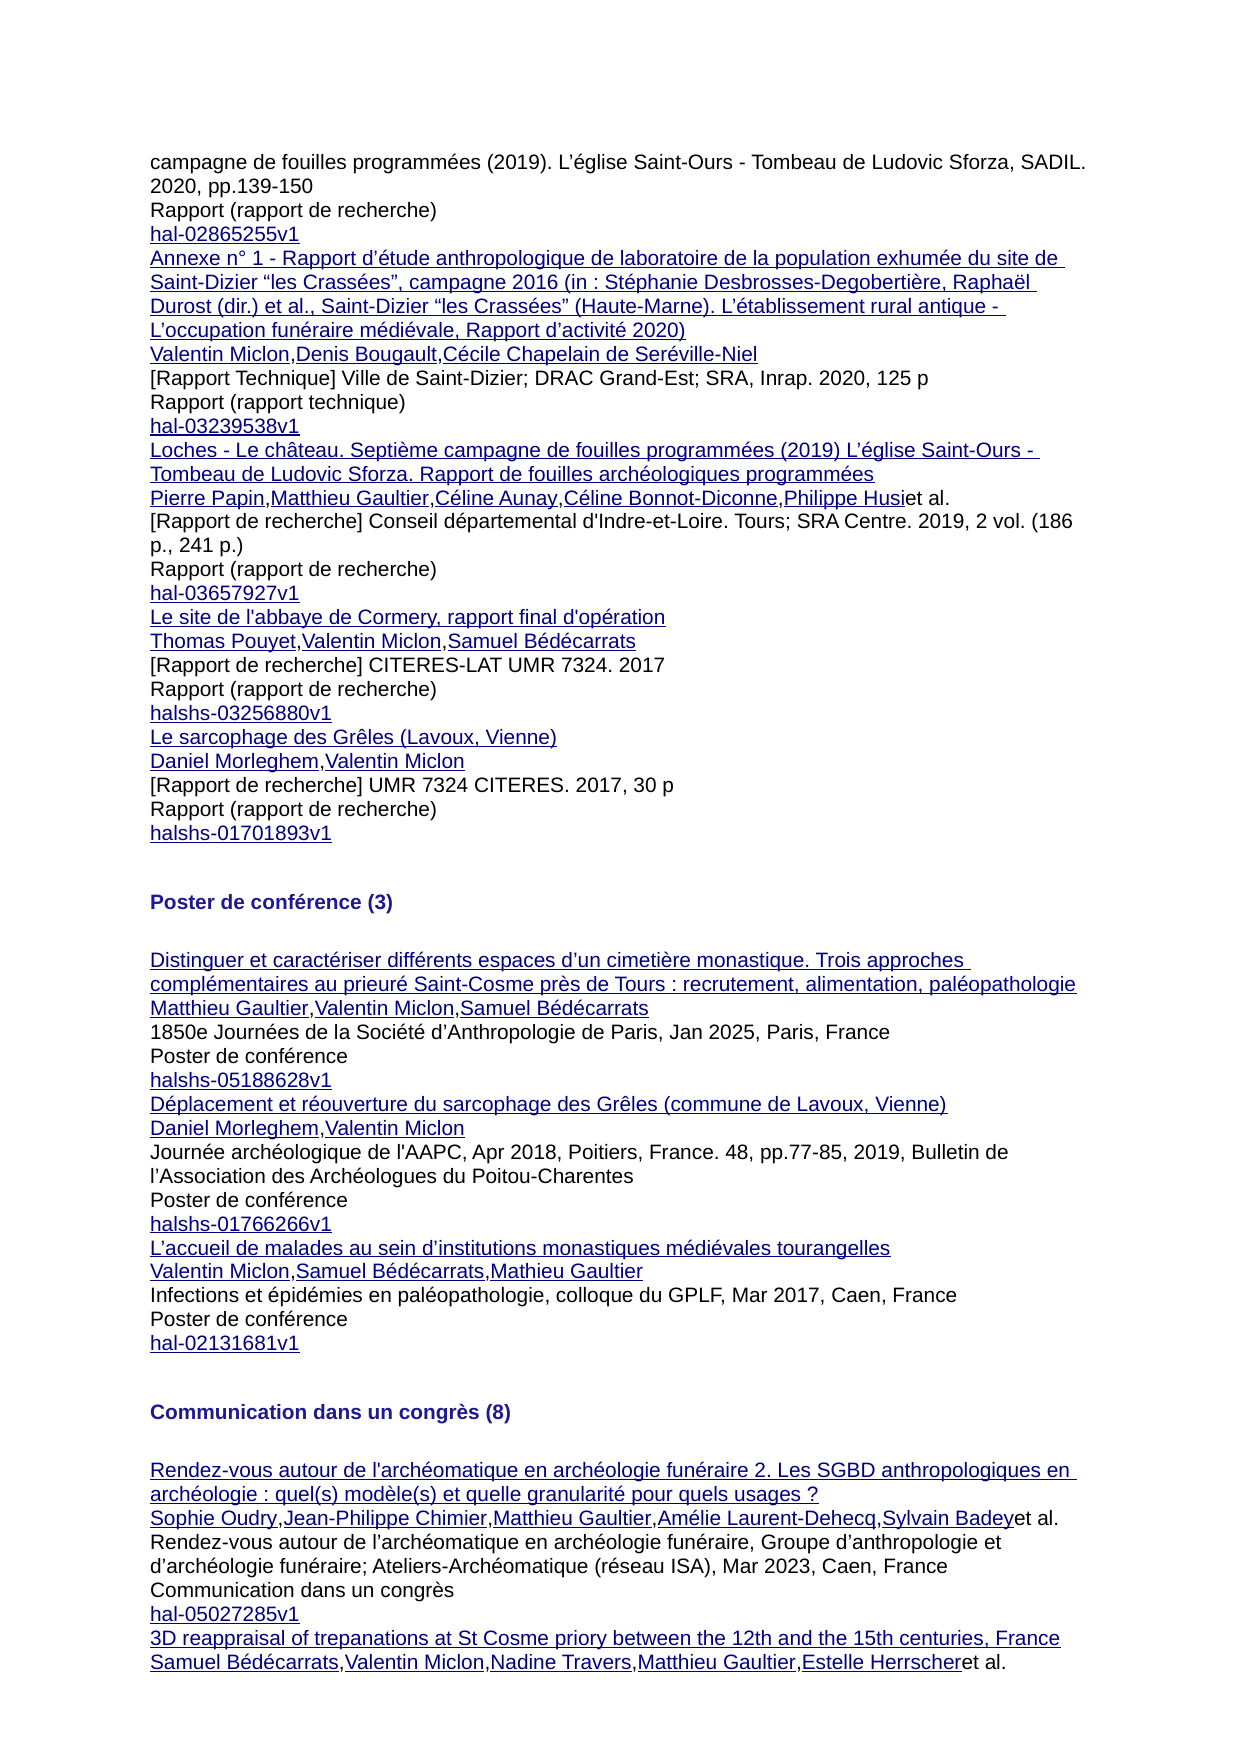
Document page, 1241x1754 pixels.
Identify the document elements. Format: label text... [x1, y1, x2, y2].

table_cell L’accueil de malades au sein d’institutions monastiques médiévales tourangelles Valentin Miclon,Samuel Bédécarrats,Mathieu Gaultier Infections et épidémies en paléopathologie, colloque du GPLF, Mar 2017, Caen, France Poster de conférence hal-02131681v1 [150, 1235, 1090, 1355]
table_cell campagne de fouilles programmées (2019). L’église Saint-Ours - Tombeau de Ludovic Sforza, SADIL. 2020, pp.139-150 Rapport (rapport de recherche) hal-02865255v1 [150, 150, 1090, 246]
table_cell Le site de l'abbaye de Cormery, rapport final d'opération Thomas Pouyet,Valentin Miclon,Samuel Bédécarrats [Rapport de recherche] CITERES-LAT UMR 7324. 2017 Rapport (rapport de recherche) halshs-03256880v1 [150, 605, 1090, 725]
subtitle Poster de conférence (3) [150, 889, 1090, 913]
table_cell Annexe n° 1 - Rapport d’étude anthropologique de laboratoire de la population exhumée du site de Saint-Dizier “les Crassées”, campagne 2016 (in : Stéphanie Desbrosses-Degobertière, Raphaël Durost (dir.) et al., Saint-Dizier “les Crassées” (Haute-Marne). L’établissement rural antique - L’occupation funéraire médiévale, Rapport d’activité 2020) Valentin Miclon,Denis Bougault,Cécile Chapelain de Seréville-Niel [Rapport Technique] Ville de Saint-Dizier; DRAC Grand-Est; SRA, Inrap. 2020, 125 p Rapport (rapport technique) hal-03239538v1 [150, 246, 1090, 437]
table_cell Déplacement et réouverture du sarcophage des Grêles (commune de Lavoux, Vienne) Daniel Morleghem,Valentin Miclon Journée archéologique de l'AAPC, Apr 2018, Poitiers, France. 48, pp.77-85, 2019, Bulletin de l’Association des Archéologues du Poitou-Charentes Poster de conférence halshs-01766266v1 [150, 1092, 1090, 1235]
table_header Distinguer et caractériser différents espaces d’un cimetière monastique. Trois approches complémentaires au prieuré Saint-Cosme près de Tours : recrutement, alimentation, paléopathologie Matthieu Gaultier,Valentin Miclon,Samuel Bédécarrats 1850e Journées de la Société d’Anthropologie de Paris, Jan 2025, Paris, France Poster de conférence halshs-05188628v1 [150, 948, 1090, 1092]
table_header Rendez-vous autour de l'archéomatique en archéologie funéraire 2. Les SGBD anthropologiques en archéologie : quel(s) modèle(s) et quelle granularité pour quels usages ? Sophie Oudry,Jean-Philippe Chimier,Matthieu Gaultier,Amélie Laurent-Dehecq,Sylvain Badeyet al. Rendez-vous autour de l’archéomatique en archéologie funéraire, Groupe d’anthropologie et d’archéologie funéraire; Ateliers-Archéomatique (réseau ISA), Mar 2023, Caen, France Communication dans un congrès hal-05027285v1 [150, 1458, 1090, 1626]
table_cell Loches - Le château. Septième campagne de fouilles programmées (2019) L’église Saint-Ours - Tombeau de Ludovic Sforza. Rapport de fouilles archéologiques programmées Pierre Papin,Matthieu Gaultier,Céline Aunay,Céline Bonnot-Diconne,Philippe Husiet al. [Rapport de recherche] Conseil départemental d'Indre-et-Loire. Tours; SRA Centre. 2019, 2 vol. (186 p., 241 p.) Rapport (rapport de recherche) hal-03657927v1 [150, 438, 1090, 605]
subtitle Communication dans un congrès (8) [150, 1400, 1090, 1424]
table_cell 3D reappraisal of trepanations at St Cosme priory between the 12th and the 15th centuries, France Samuel Bédécarrats,Valentin Miclon,Nadine Travers,Matthieu Gaultier,Estelle Herrscheret al. [150, 1626, 1090, 1674]
table_cell Le sarcophage des Grêles (Lavoux, Vienne) Daniel Morleghem,Valentin Miclon [Rapport de recherche] UMR 7324 CITERES. 2017, 30 p Rapport (rapport de recherche) halshs-01701893v1 [150, 725, 1090, 845]
